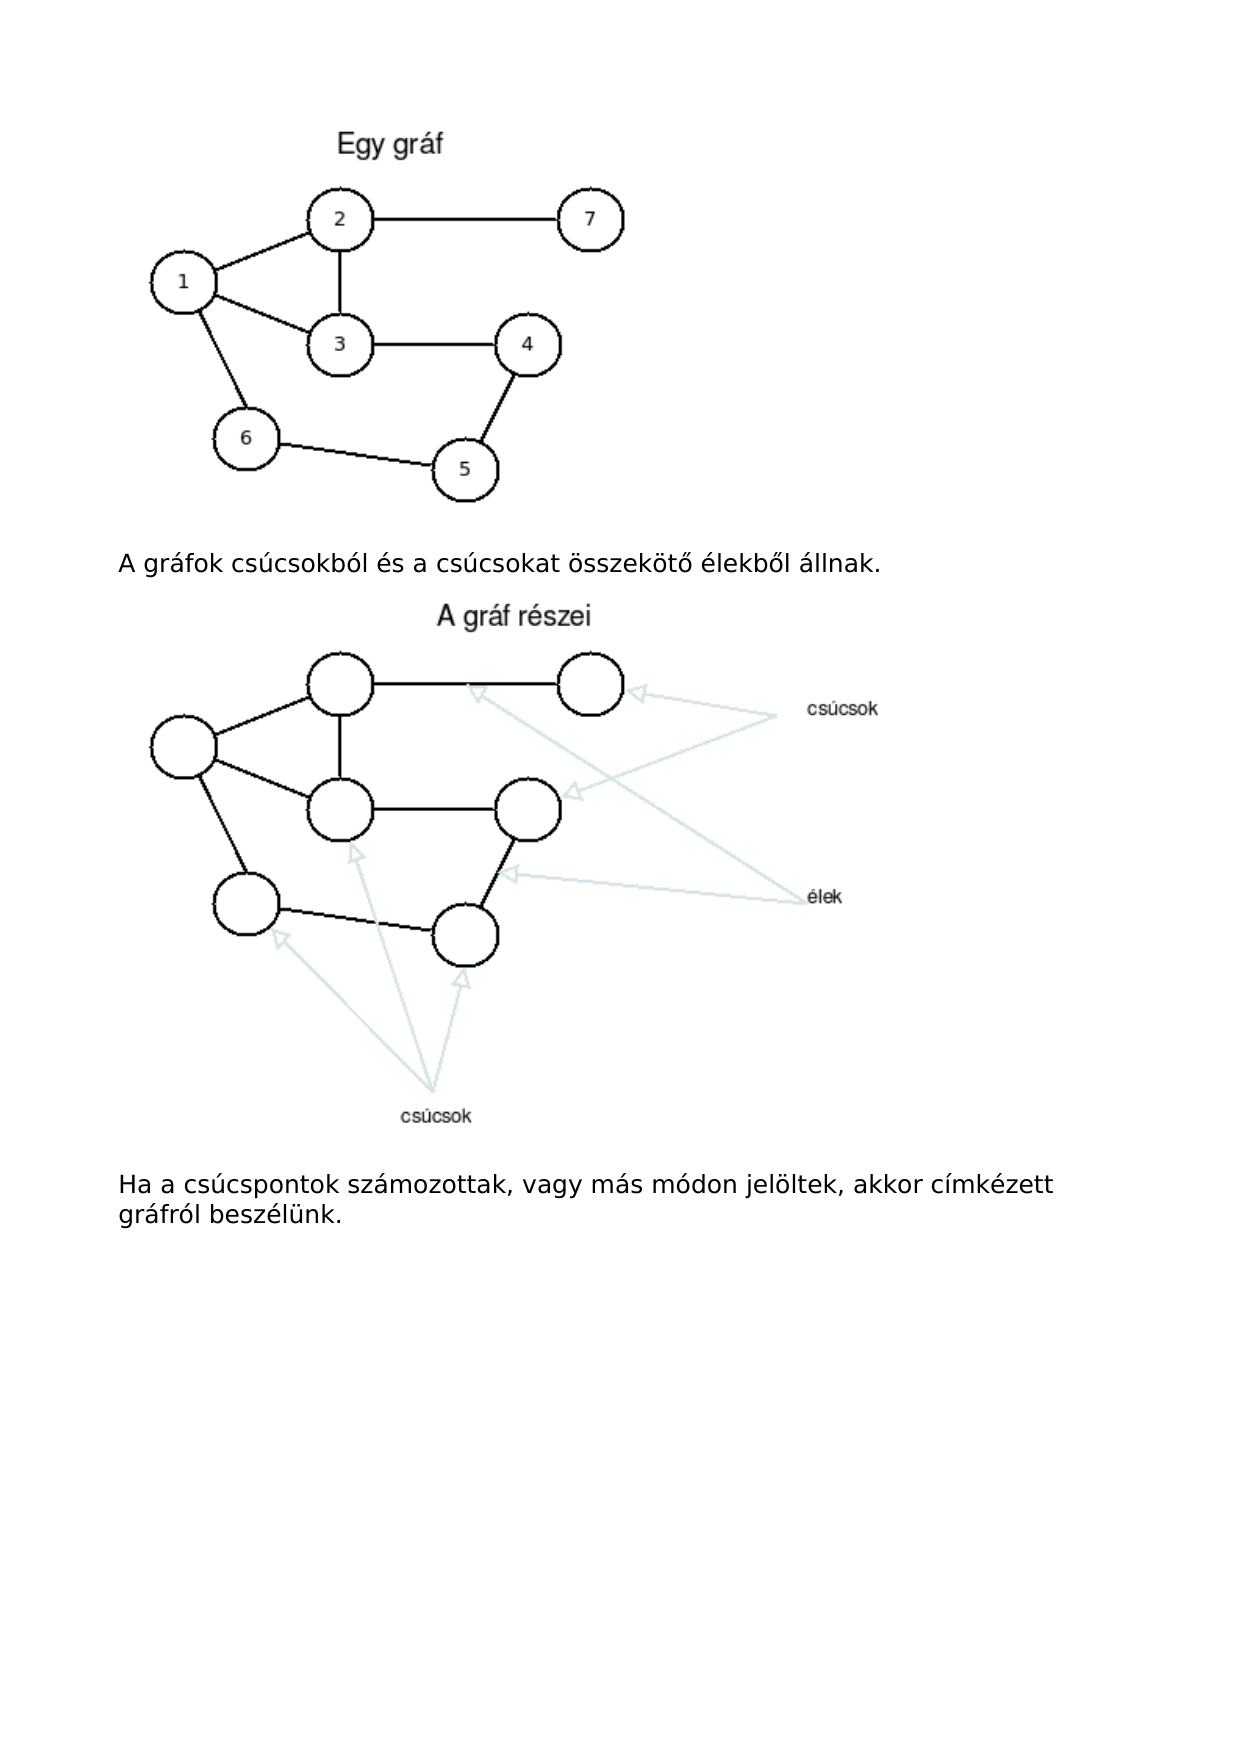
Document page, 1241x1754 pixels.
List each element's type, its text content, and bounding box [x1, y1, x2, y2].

picture [118, 591, 906, 1159]
text Ha a csúcspontok számozottak, vagy más módon jelöltek, akkor címkézett gráfról beszélünk. [118, 1171, 1122, 1229]
picture [118, 118, 656, 537]
text A gráfok csúcsokból és a csúcsokat összekötő élekből állnak. [118, 549, 1122, 578]
